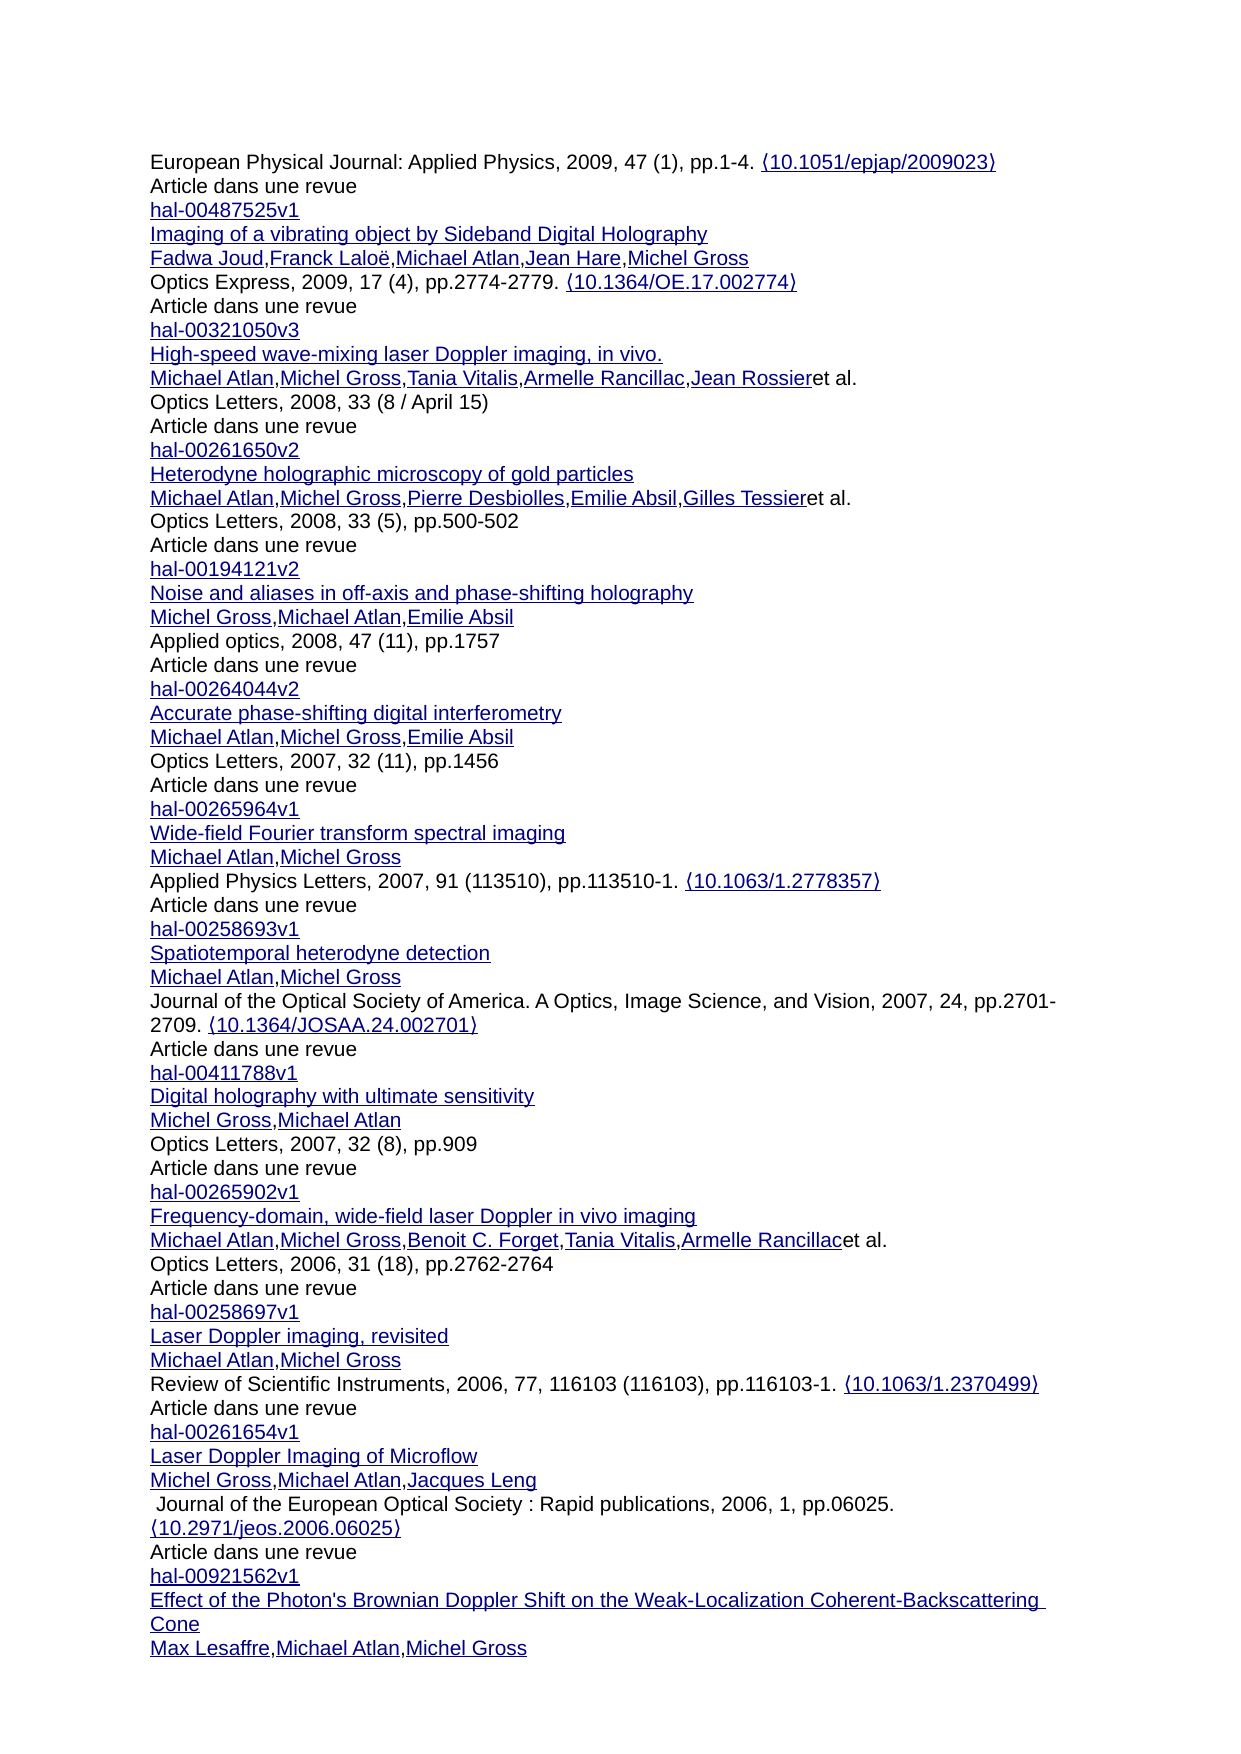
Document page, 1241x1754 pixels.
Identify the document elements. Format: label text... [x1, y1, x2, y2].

table_cell Frequency-domain, wide-field laser Doppler in vivo imaging Michael Atlan,Michel Gross,Benoit C. Forget,Tania Vitalis,Armelle Rancillacet al. Optics Letters, 2006, 31 (18), pp.2762-2764 Article dans une revue hal-00258697v1 [150, 1204, 1090, 1324]
table_cell Heterodyne holographic microscopy of gold particles Michael Atlan,Michel Gross,Pierre Desbiolles,Emilie Absil,Gilles Tessieret al. Optics Letters, 2008, 33 (5), pp.500-502 Article dans une revue hal-00194121v2 [150, 461, 1090, 581]
table_cell Digital holography with ultimate sensitivity Michel Gross,Michael Atlan Optics Letters, 2007, 32 (8), pp.909 Article dans une revue hal-00265902v1 [150, 1084, 1090, 1204]
table_cell Effect of the Photon's Brownian Doppler Shift on the Weak-Localization Coherent-Backscattering Cone Max Lesaffre,Michael Atlan,Michel Gross [150, 1588, 1090, 1659]
table_cell High-speed wave-mixing laser Doppler imaging, in vivo. Michael Atlan,Michel Gross,Tania Vitalis,Armelle Rancillac,Jean Rossieret al. Optics Letters, 2008, 33 (8 / April 15) Article dans une revue hal-00261650v2 [150, 342, 1090, 461]
table_cell Accurate phase-shifting digital interferometry Michael Atlan,Michel Gross,Emilie Absil Optics Letters, 2007, 32 (11), pp.1456 Article dans une revue hal-00265964v1 [150, 701, 1090, 821]
table_cell Wide-field Fourier transform spectral imaging Michael Atlan,Michel Gross Applied Physics Letters, 2007, 91 (113510), pp.113510-1. ⟨10.1063/1.2778357⟩ Article dans une revue hal-00258693v1 [150, 821, 1090, 941]
table_cell Spatiotemporal heterodyne detection Michael Atlan,Michel Gross Journal of the Optical Society of America. A Optics, Image Science, and Vision, 2007, 24, pp.2701-2709. ⟨10.1364/JOSAA.24.002701⟩ Article dans une revue hal-00411788v1 [150, 941, 1090, 1084]
table_cell European Physical Journal: Applied Physics, 2009, 47 (1), pp.1-4. ⟨10.1051/epjap/2009023⟩ Article dans une revue hal-00487525v1 [150, 150, 1090, 222]
table_cell Imaging of a vibrating object by Sideband Digital Holography Fadwa Joud,Franck Laloë,Michael Atlan,Jean Hare,Michel Gross Optics Express, 2009, 17 (4), pp.2774-2779. ⟨10.1364/OE.17.002774⟩ Article dans une revue hal-00321050v3 [150, 222, 1090, 342]
table_cell Laser Doppler imaging, revisited Michael Atlan,Michel Gross Review of Scientific Instruments, 2006, 77, 116103 (116103), pp.116103-1. ⟨10.1063/1.2370499⟩ Article dans une revue hal-00261654v1 [150, 1324, 1090, 1444]
table_cell Noise and aliases in off-axis and phase-shifting holography Michel Gross,Michael Atlan,Emilie Absil Applied optics, 2008, 47 (11), pp.1757 Article dans une revue hal-00264044v2 [150, 581, 1090, 701]
table_cell Laser Doppler Imaging of Microflow Michel Gross,Michael Atlan,Jacques Leng Journal of the European Optical Society : Rapid publications, 2006, 1, pp.06025. ⟨10.2971/jeos.2006.06025⟩ Article dans une revue hal-00921562v1 [150, 1444, 1090, 1587]
